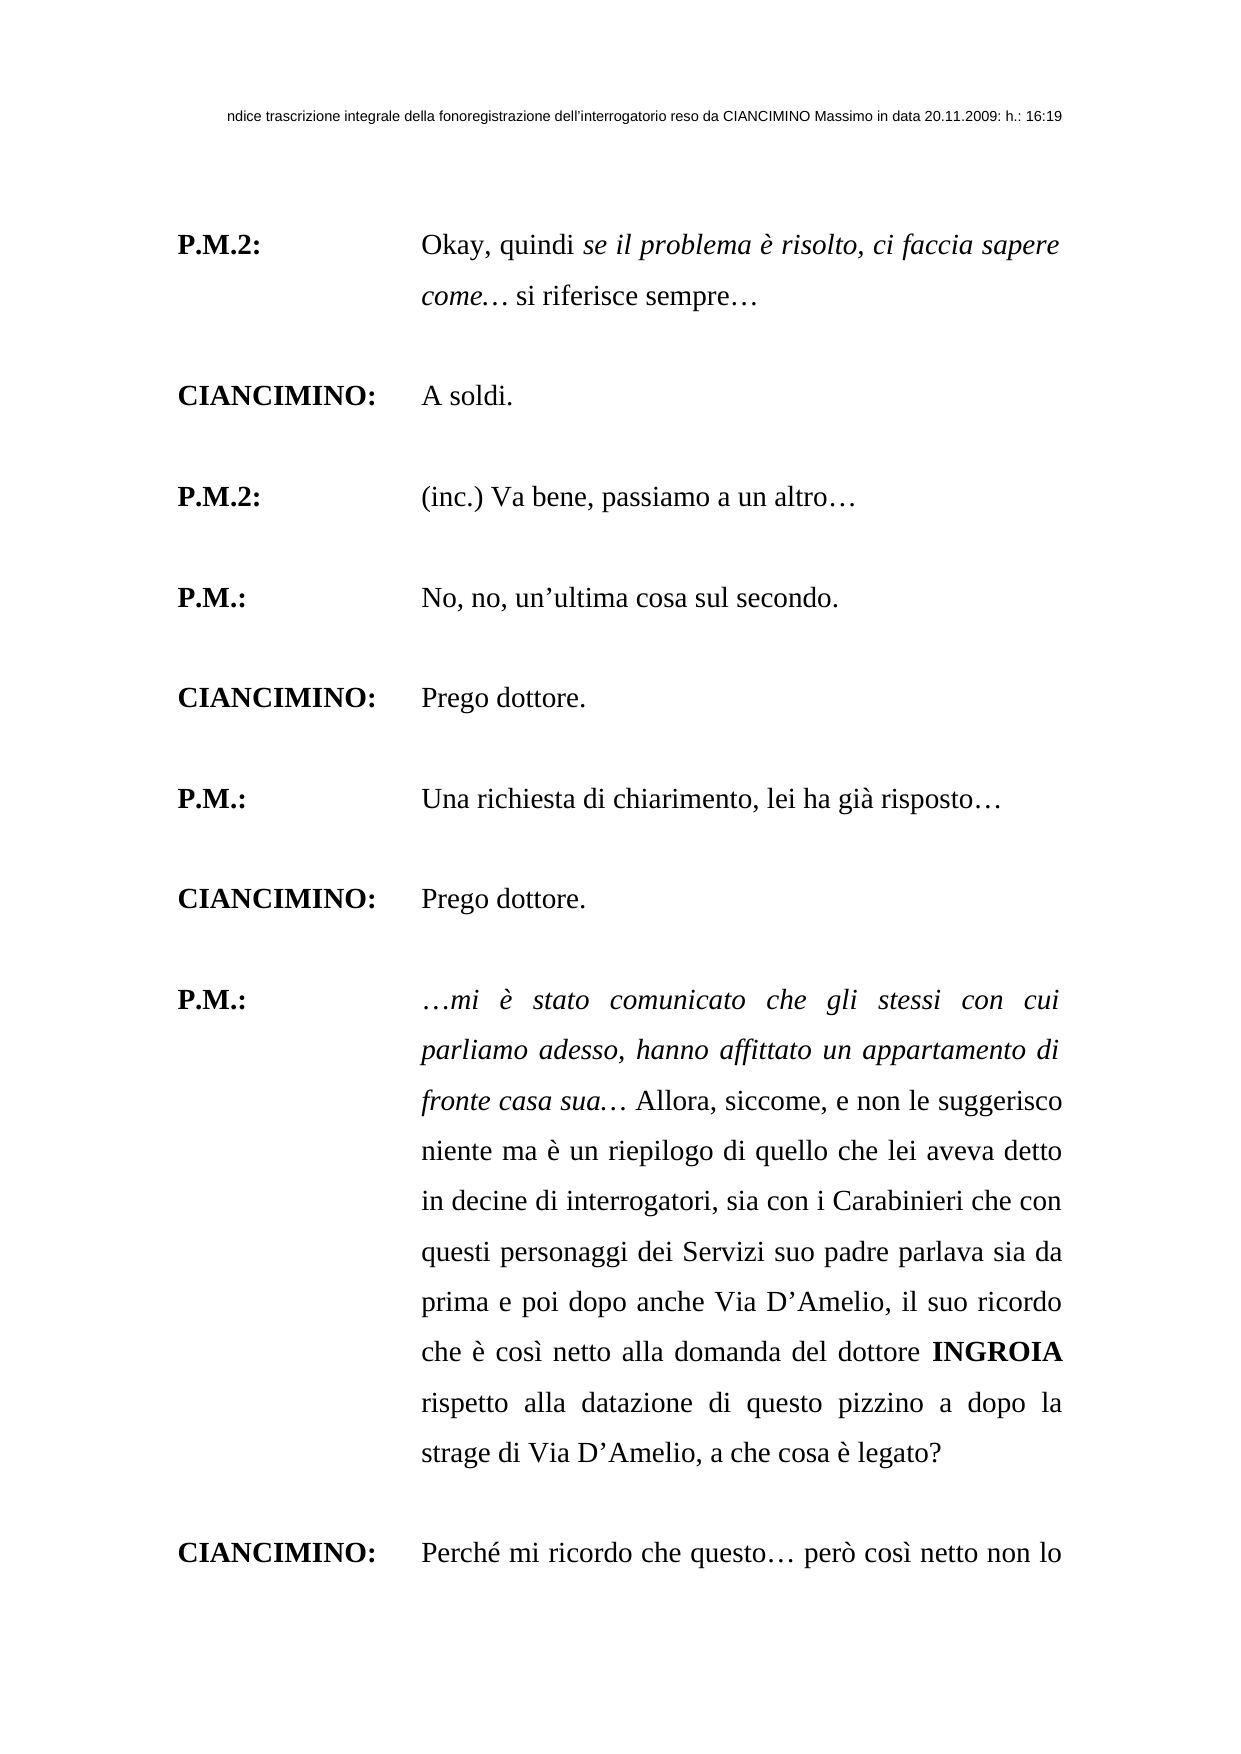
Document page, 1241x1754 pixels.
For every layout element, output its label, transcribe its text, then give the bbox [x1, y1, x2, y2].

text CIANCIMINO: Prego dottore. [177, 680, 1063, 714]
text P.M.: …mi è stato comunicato che gli stessi con cui parliamo adesso, hanno affittato un appartamento di fronte casa sua… Allora, siccome, e non le suggerisco niente ma è un riepilogo di quello che lei aveva detto in decine di interrogatori, sia con i Carabinieri che con questi personaggi dei Servizi suo padre parlava sia da prima e poi dopo anche Via D’Amelio, il suo ricordo che è così netto alla domanda del dottore INGROIA rispetto alla datazione di questo pizzino a dopo la strage di Via D’Amelio, a che cosa è legato? [177, 982, 1063, 1468]
text CIANCIMINO: A soldi. [177, 378, 1063, 412]
text P.M.: Una richiesta di chiarimento, lei ha già risposto… [177, 781, 1063, 814]
text CIANCIMINO: Prego dottore. [177, 882, 1063, 915]
text P.M.2: Okay, quindi se il problema è risolto, ci faccia sapere come… si riferisce sempre… [177, 227, 1063, 311]
text P.M.2: (inc.) Va bene, passiamo a un altro… [177, 479, 1063, 513]
text CIANCIMINO: Perché mi ricordo che questo… però così netto non lo [177, 1536, 1063, 1569]
text P.M.: No, no, un’ultima cosa sul secondo. [177, 580, 1063, 613]
